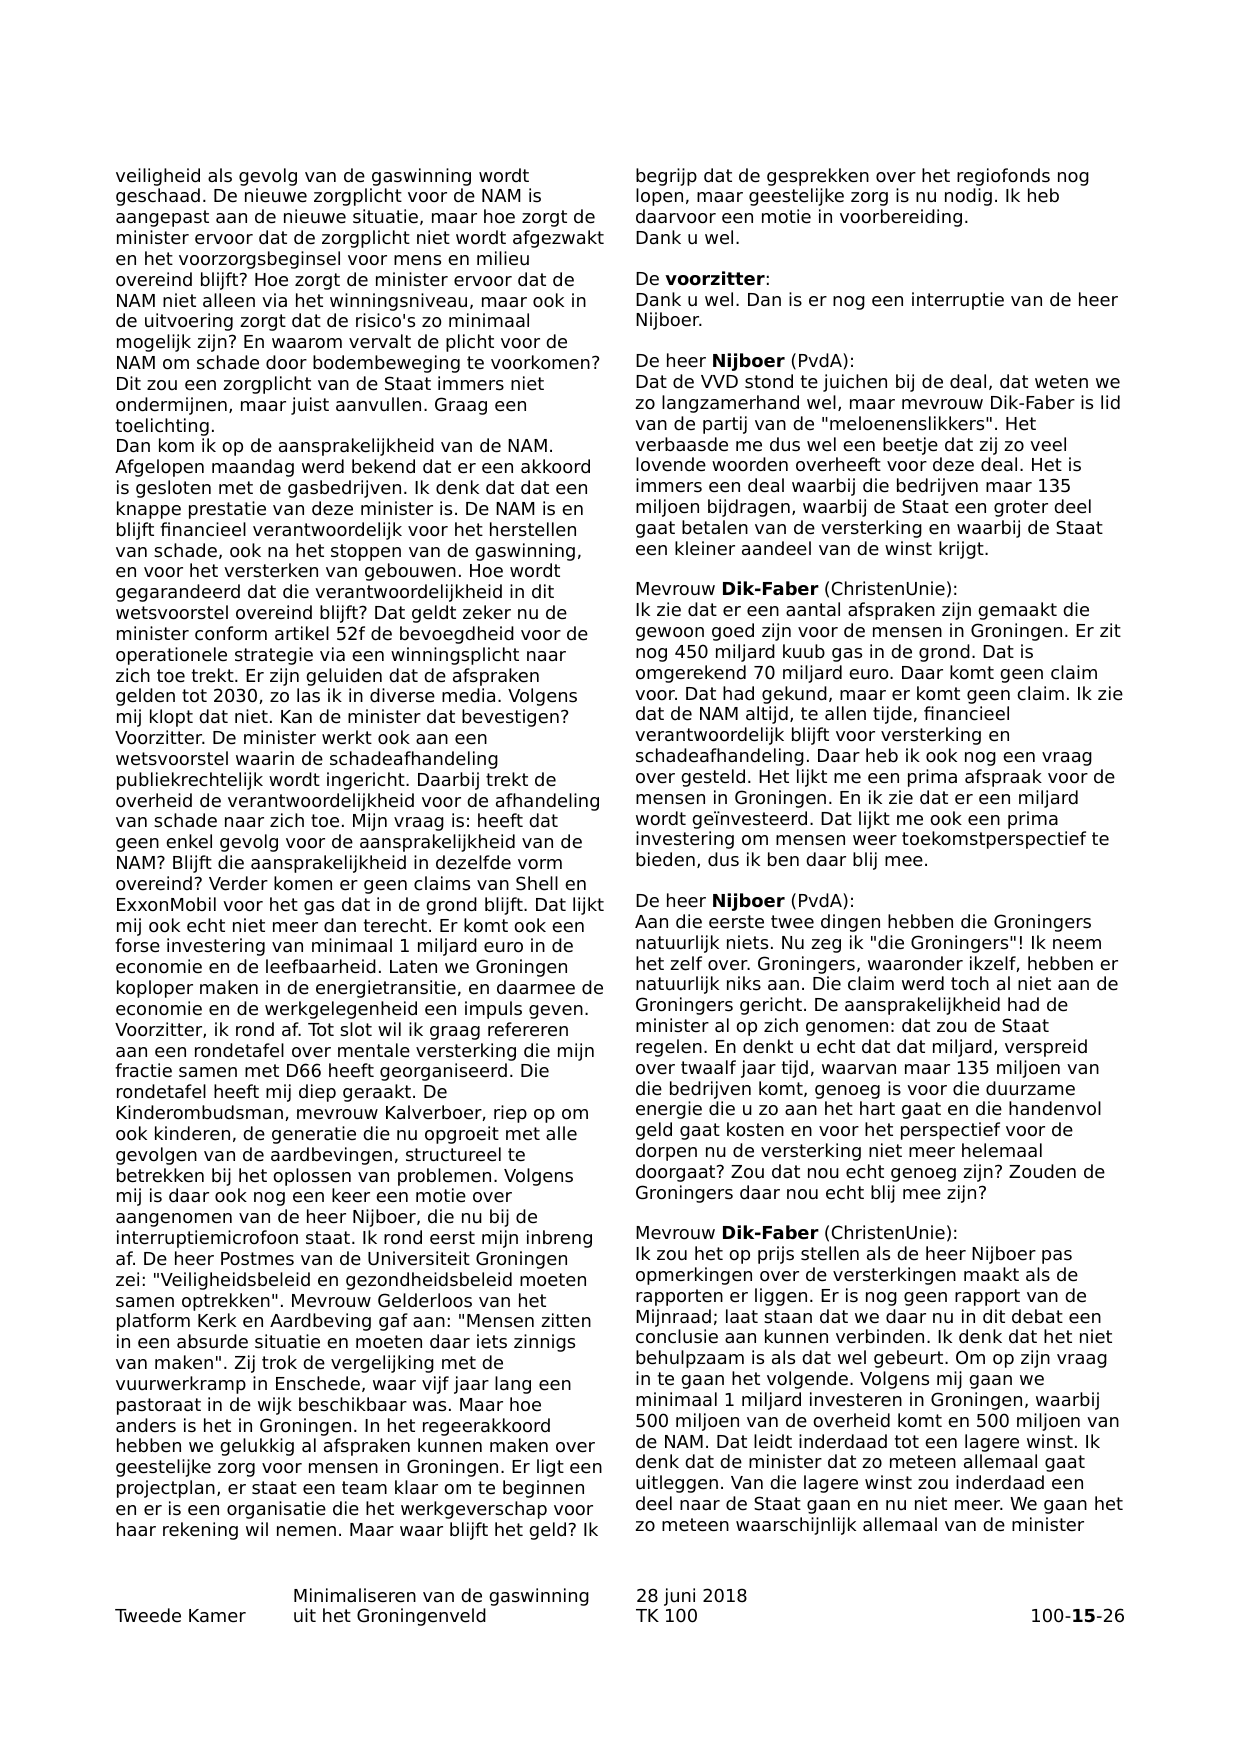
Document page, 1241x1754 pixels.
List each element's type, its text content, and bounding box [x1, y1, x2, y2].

text Voorzitter. De minister werkt ook aan een wetsvoorstel waarin de schadeafhandeling publiekrechtelijk wordt ingericht. Daarbij trekt de overheid de verantwoordelijkheid voor de afhandeling van schade naar zich toe. Mijn vraag is: heeft dat geen enkel gevolg voor de aansprakelijkheid van de NAM? Blijft die aansprakelijkheid in dezelfde vorm overeind? Verder komen er geen claims van Shell en ExxonMobil voor het gas dat in de grond blijft. Dat lijkt mij ook echt niet meer dan terecht. Er komt ook een forse investering van minimaal 1 miljard euro in de economie en de leefbaarheid. Laten we Groningen koploper maken in de energietransitie, en daarmee de economie en de werkgelegenheid een impuls geven. [115, 728, 605, 1019]
text Aan die eerste twee dingen hebben die Groningers natuurlijk niets. Nu zeg ik "die Groningers"! Ik neem het zelf over. Groningers, waaronder ikzelf, hebben er natuurlijk niks aan. Die claim werd toch al niet aan de Groningers gericht. De aansprakelijkheid had de minister al op zich genomen: dat zou de Staat regelen. En denkt u echt dat dat miljard, verspreid over twaalf jaar tijd, waarvan maar 135 miljoen van die bedrijven komt, genoeg is voor die duurzame energie die u zo aan het hart gaat en die handenvol geld gaat kosten en voor het perspectief voor de dorpen nu de versterking niet meer helemaal doorgaat? Zou dat nou echt genoeg zijn? Zouden de Groningers daar nou echt blij mee zijn? [635, 912, 1125, 1203]
text Dat de VVD stond te juichen bij de deal, dat weten we zo langzamerhand wel, maar mevrouw Dik-Faber is lid van de partij van de "meloenenslikkers". Het verbaasde me dus wel een beetje dat zij zo veel lovende woorden overheeft voor deze deal. Het is immers een deal waarbij die bedrijven maar 135 miljoen bijdragen, waarbij de Staat een groter deel gaat betalen van de versterking en waarbij de Staat een kleiner aandeel van de winst krijgt. [635, 372, 1125, 559]
text begrijp dat de gesprekken over het regiofonds nog lopen, maar geestelijke zorg is nu nodig. Ik heb daarvoor een motie in voorbereiding. [635, 165, 1125, 228]
text Voorzitter, ik rond af. Tot slot wil ik graag refereren aan een rondetafel over mentale versterking die mijn fractie samen met D66 heeft georganiseerd. Die rondetafel heeft mij diep geraakt. De Kinderombudsman, mevrouw Kalverboer, riep op om ook kinderen, de generatie die nu opgroeit met alle gevolgen van de aardbevingen, structureel te betrekken bij het oplossen van problemen. Volgens mij is daar ook nog een keer een motie over aangenomen van de heer Nijboer, die nu bij de interruptiemicrofoon staat. Ik rond eerst mijn inbreng af. De heer Postmes van de Universiteit Groningen zei: "Veiligheidsbeleid en gezondheidsbeleid moeten samen optrekken". Mevrouw Gelderloos van het platform Kerk en Aardbeving gaf aan: "Mensen zitten in een absurde situatie en moeten daar iets zinnigs van maken". Zij trok de vergelijking met de vuurwerkramp in Enschede, waar vijf jaar lang een pastoraat in de wijk beschikbaar was. Maar hoe anders is het in Groningen. In het regeerakkoord hebben we gelukkig al afspraken kunnen maken over geestelijke zorg voor mensen in Groningen. Er ligt een projectplan, er staat een team klaar om te beginnen en er is een organisatie die het werkgeverschap voor haar rekening wil nemen. Maar waar blijft het geld? Ik [115, 1019, 605, 1540]
text De heer Nijboer (PvdA): [635, 351, 1125, 372]
text Mevrouw Dik-Faber (ChristenUnie): [635, 579, 1125, 600]
text Ik zie dat er een aantal afspraken zijn gemaakt die gewoon goed zijn voor de mensen in Groningen. Er zit nog 450 miljard kuub gas in de grond. Dat is omgerekend 70 miljard euro. Daar komt geen claim voor. Dat had gekund, maar er komt geen claim. Ik zie dat de NAM altijd, te allen tijde, financieel verantwoordelijk blijft voor versterking en schadeafhandeling. Daar heb ik ook nog een vraag over gesteld. Het lijkt me een prima afspraak voor de mensen in Groningen. En ik zie dat er een miljard wordt geïnvesteerd. Dat lijkt me ook een prima investering om mensen weer toekomstperspectief te bieden, dus ik ben daar blij mee. [635, 600, 1125, 871]
text De heer Nijboer (PvdA): [635, 891, 1125, 912]
text Ik zou het op prijs stellen als de heer Nijboer pas opmerkingen over de versterkingen maakt als de rapporten er liggen. Er is nog geen rapport van de Mijnraad; laat staan dat we daar nu in dit debat een conclusie aan kunnen verbinden. Ik denk dat het niet behulpzaam is als dat wel gebeurt. Om op zijn vraag in te gaan het volgende. Volgens mij gaan we minimaal 1 miljard investeren in Groningen, waarbij 500 miljoen van de overheid komt en 500 miljoen van de NAM. Dat leidt inderdaad tot een lagere winst. Ik denk dat de minister dat zo meteen allemaal gaat uitleggen. Van die lagere winst zou inderdaad een deel naar de Staat gaan en nu niet meer. We gaan het zo meteen waarschijnlijk allemaal van de minister [635, 1244, 1125, 1536]
text veiligheid als gevolg van de gaswinning wordt geschaad. De nieuwe zorgplicht voor de NAM is aangepast aan de nieuwe situatie, maar hoe zorgt de minister ervoor dat de zorgplicht niet wordt afgezwakt en het voorzorgsbeginsel voor mens en milieu overeind blijft? Hoe zorgt de minister ervoor dat de NAM niet alleen via het winningsniveau, maar ook in de uitvoering zorgt dat de risico's zo minimaal mogelijk zijn? En waarom vervalt de plicht voor de NAM om schade door bodembeweging te voorkomen? Dit zou een zorgplicht van de Staat immers niet ondermijnen, maar juist aanvullen. Graag een toelichting. [115, 165, 605, 436]
text Dank u wel. Dan is er nog een interruptie van de heer Nijboer. [635, 289, 1125, 331]
text De voorzitter: [635, 269, 1125, 289]
text Mevrouw Dik-Faber (ChristenUnie): [635, 1223, 1125, 1244]
text Dank u wel. [635, 228, 1125, 249]
text Dan kom ik op de aansprakelijkheid van de NAM. Afgelopen maandag werd bekend dat er een akkoord is gesloten met de gasbedrijven. Ik denk dat dat een knappe prestatie van deze minister is. De NAM is en blijft financieel verantwoordelijk voor het herstellen van schade, ook na het stoppen van de gaswinning, en voor het versterken van gebouwen. Hoe wordt gegarandeerd dat die verantwoordelijkheid in dit wetsvoorstel overeind blijft? Dat geldt zeker nu de minister conform artikel 52f de bevoegdheid voor de operationele strategie via een winningsplicht naar zich toe trekt. Er zijn geluiden dat de afspraken gelden tot 2030, zo las ik in diverse media. Volgens mij klopt dat niet. Kan de minister dat bevestigen? [115, 436, 605, 728]
